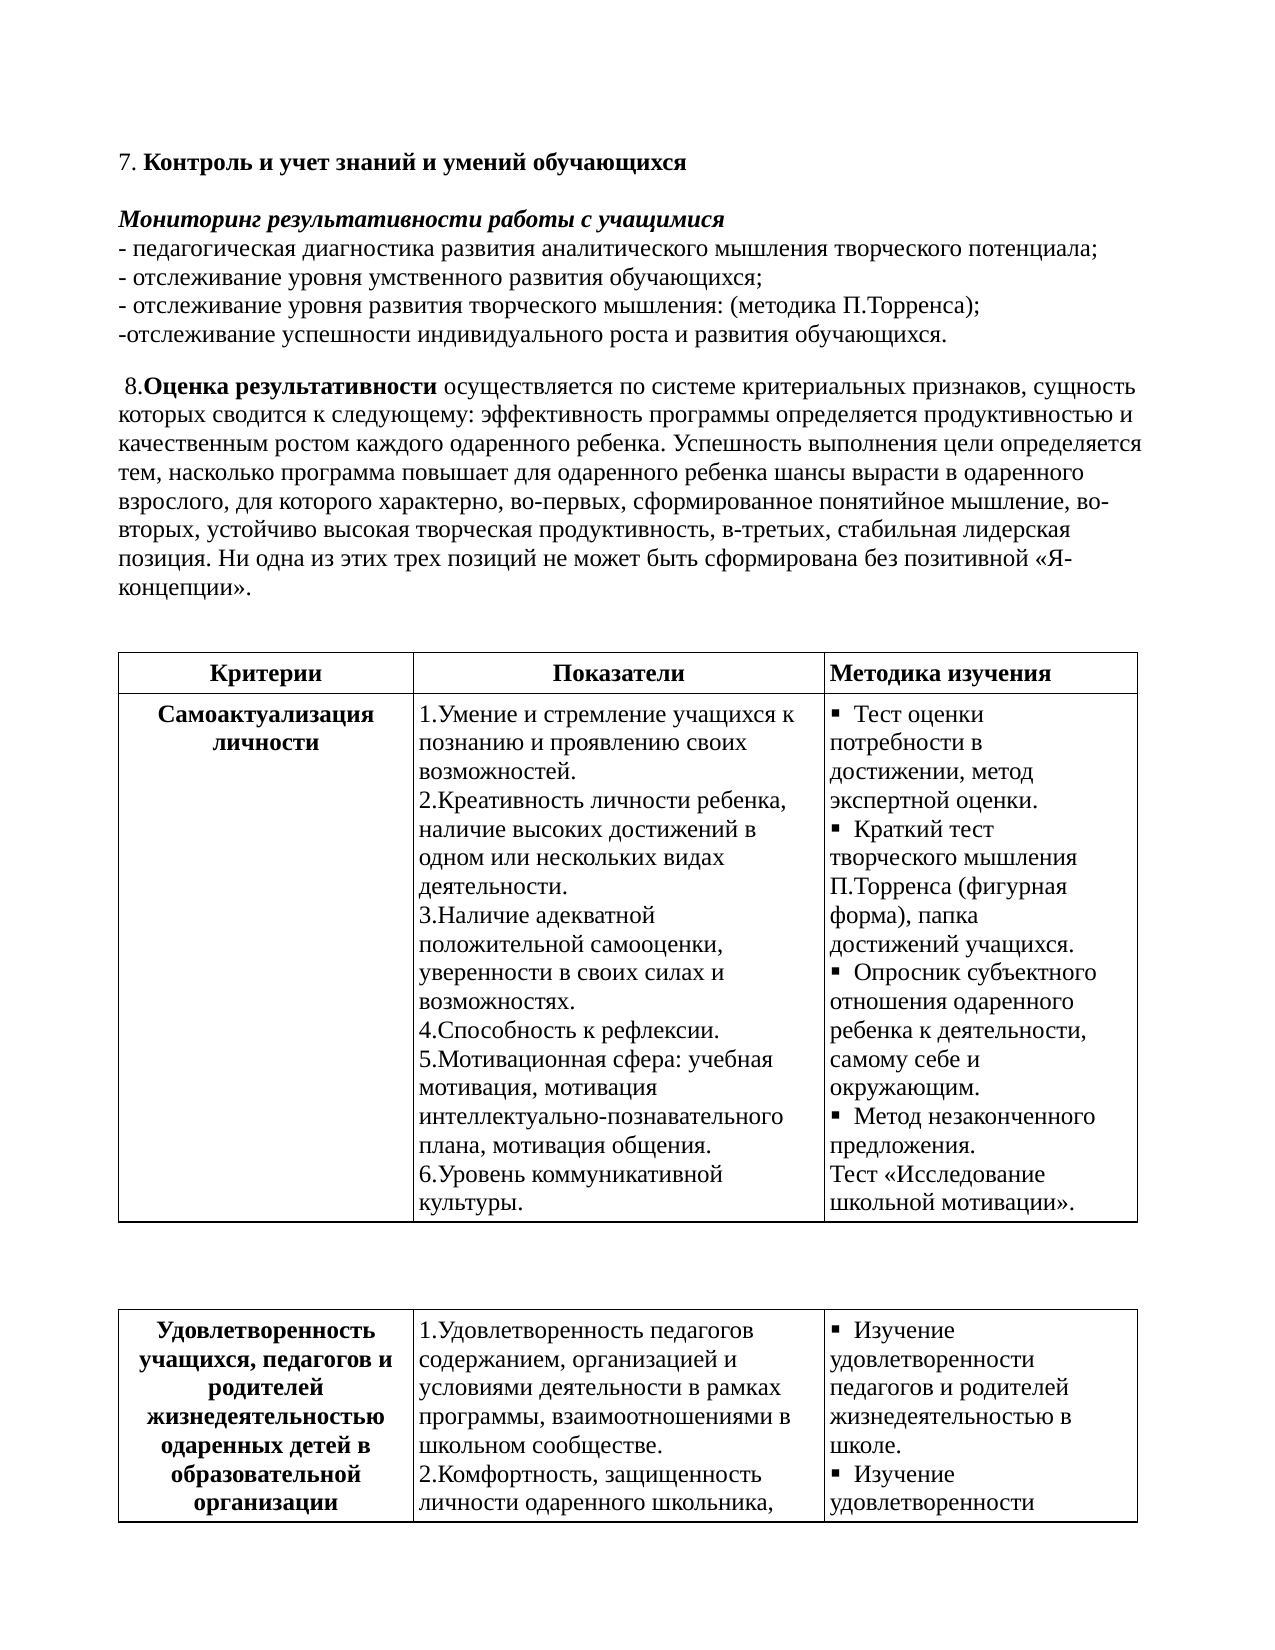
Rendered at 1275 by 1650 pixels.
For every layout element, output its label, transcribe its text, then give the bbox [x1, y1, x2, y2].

table_cell 1.Умение и стремление учащихся к познанию и проявлению своих возможностей. 2.Креативность личности ребенка, наличие высоких достижений в одном или нескольких видах деятельности. 3.Наличие адекватной положительной самооценки, уверенности в своих силах и возможностях. 4.Способность к рефлексии. 5.Мотивационная сфера: учебная мотивация, мотивация интеллектуально-познавательного плана, мотивация общения. 6.Уровень коммуникативной культуры. [414, 694, 824, 1221]
text 7. Контроль и учет знаний и умений обучающихся [118, 147, 1157, 176]
text Мониторинг результативности работы с учащимися [118, 204, 1157, 233]
table_header Показатели [414, 653, 824, 692]
table_header Методика изучения [825, 653, 1137, 692]
table_header Критерии [119, 653, 413, 692]
text - педагогическая диагностика развития аналитического мышления творческого потенциала; [118, 233, 1157, 262]
table_cell Самоактуализация личности [119, 694, 413, 1221]
table_header 1.Удовлетворенность педагогов содержанием, организацией и условиями деятельности в рамках программы, взаимоотношениями в школьном сообществе. 2.Комфортность, защищенность личности одаренного школьника, [414, 1310, 824, 1521]
text -отслеживание успешности индивидуального роста и развития обучающихся. [118, 319, 1157, 348]
table_header Изучение удовлетворенности педагогов и родителей жизнедеятельностью в школе. Изучение удовлетворенности [825, 1310, 1137, 1521]
text 8.Оценка результативности осуществляется по системе критериальных признаков, сущность которых сводится к следующему: эффективность программы определяется продуктивностью и качественным ростом каждого одаренного ребенка. Успешность выполнения цели определяется тем, насколько программа повышает для одаренного ребенка шансы вырасти в одаренного взрослого, для которого характерно, во-первых, сформированное понятийное мышление, во-вторых, устойчиво высокая творческая продуктивность, в-третьих, стабильная лидерская позиция. Ни одна из этих трех позиций не может быть сформирована без позитивной «Я-концепции». [118, 371, 1157, 601]
table_cell Тест оценки потребности в достижении, метод экспертной оценки. Краткий тест творческого мышления П.Торренса (фигурная форма), папка достижений учащихся. Опросник субъектного отношения одаренного ребенка к деятельности, самому себе и окружающим. Метод незаконченного предложения. Тест «Исследование школьной мотивации». [825, 694, 1137, 1221]
text - отслеживание уровня развития творческого мышления: (методика П.Торренса); [118, 291, 1157, 319]
table_header Удовлетворенность учащихся, педагогов и родителей жизнедеятельностью одаренных детей в образовательной организации [119, 1310, 413, 1521]
text - отслеживание уровня умственного развития обучающихся; [118, 262, 1157, 291]
